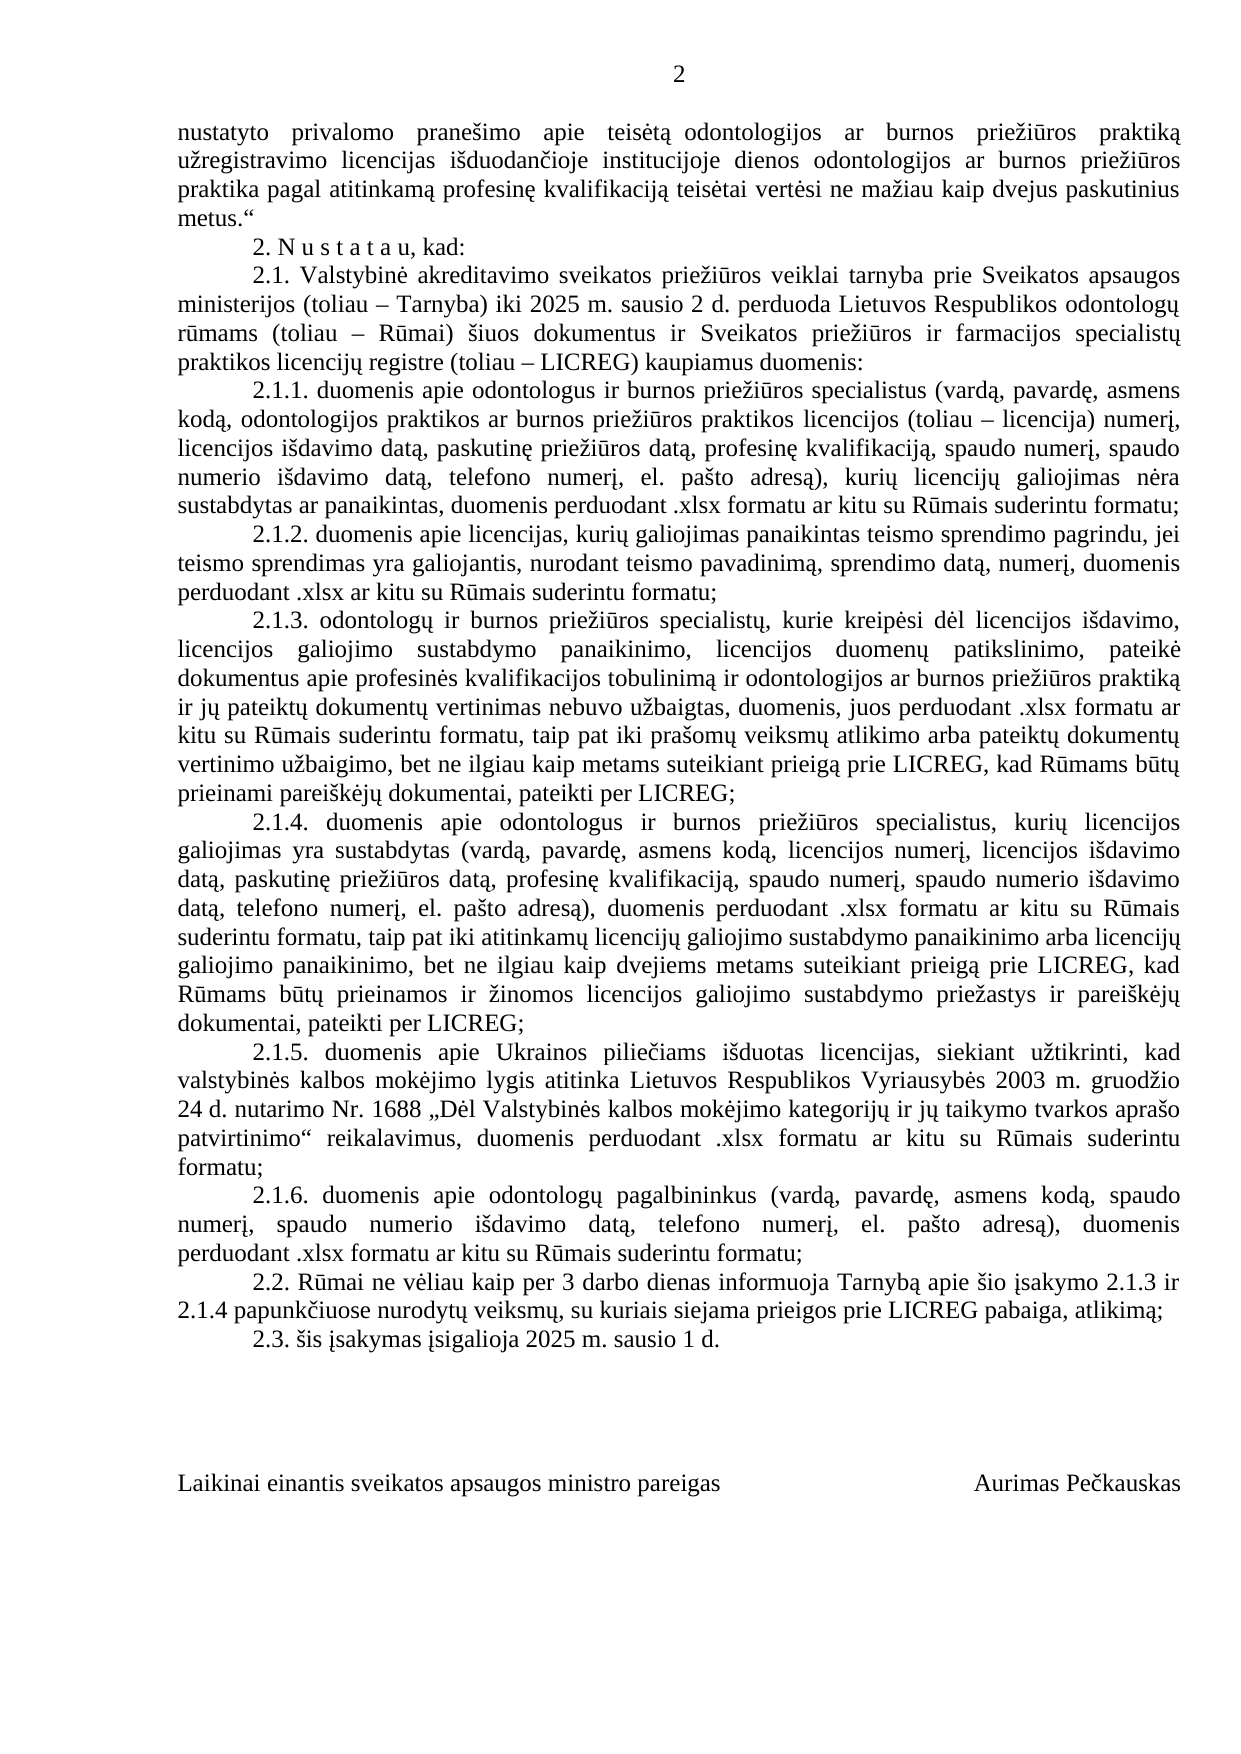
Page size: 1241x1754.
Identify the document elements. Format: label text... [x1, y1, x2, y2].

text 2.1.1. duomenis apie odontologus ir burnos priežiūros specialistus (vardą, pavardę, asmens kodą, odontologijos praktikos ar burnos priežiūros praktikos licencijos (toliau – licencija) numerį, licencijos išdavimo datą, paskutinę priežiūros datą, profesinę kvalifikaciją, spaudo numerį, spaudo numerio išdavimo datą, telefono numerį, el. pašto adresą), kurių licencijų galiojimas nėra sustabdytas ar panaikintas, duomenis perduodant .xlsx formatu ar kitu su Rūmais suderintu formatu; [177, 375, 1181, 519]
text 2.1.3. odontologų ir burnos priežiūros specialistų, kurie kreipėsi dėl licencijos išdavimo, licencijos galiojimo sustabdymo panaikinimo, licencijos duomenų patikslinimo, pateikė dokumentus apie profesinės kvalifikacijos tobulinimą ir odontologijos ar burnos priežiūros praktiką ir jų pateiktų dokumentų vertinimas nebuvo užbaigtas, duomenis, juos perduodant .xlsx formatu ar kitu su Rūmais suderintu formatu, taip pat iki prašomų veiksmų atlikimo arba pateiktų dokumentų vertinimo užbaigimo, bet ne ilgiau kaip metams suteikiant prieigą prie LICREG, kad Rūmams būtų prieinami pareiškėjų dokumentai, pateikti per LICREG; [177, 605, 1181, 807]
text 2.1.5. duomenis apie Ukrainos piliečiams išduotas licencijas, siekiant užtikrinti, kad valstybinės kalbos mokėjimo lygis atitinka Lietuvos Respublikos Vyriausybės 2003 m. gruodžio 24 d. nutarimo Nr. 1688 „Dėl Valstybinės kalbos mokėjimo kategorijų ir jų taikymo tvarkos aprašo patvirtinimo“ reikalavimus, duomenis perduodant .xlsx formatu ar kitu su Rūmais suderintu formatu; [177, 1037, 1181, 1180]
text 2.1.4. duomenis apie odontologus ir burnos priežiūros specialistus, kurių licencijos galiojimas yra sustabdytas (vardą, pavardę, asmens kodą, licencijos numerį, licencijos išdavimo datą, paskutinę priežiūros datą, profesinę kvalifikaciją, spaudo numerį, spaudo numerio išdavimo datą, telefono numerį, el. pašto adresą), duomenis perduodant .xlsx formatu ar kitu su Rūmais suderintu formatu, taip pat iki atitinkamų licencijų galiojimo sustabdymo panaikinimo arba licencijų galiojimo panaikinimo, bet ne ilgiau kaip dvejiems metams suteikiant prieigą prie LICREG, kad Rūmams būtų prieinamos ir žinomos licencijos galiojimo sustabdymo priežastys ir pareiškėjų dokumentai, pateikti per LICREG; [177, 807, 1181, 1037]
text 2. Nustatau, kad: [177, 232, 1181, 260]
text 2.2. Rūmai ne vėliau kaip per 3 darbo dienas informuoja Tarnybą apie šio įsakymo 2.1.3 ir 2.1.4 papunkčiuose nurodytų veiksmų, su kuriais siejama prieigos prie LICREG pabaiga, atlikimą; [177, 1267, 1181, 1324]
text 2.3. šis įsakymas įsigalioja 2025 m. sausio 1 d. [177, 1324, 1181, 1353]
text 2.1.2. duomenis apie licencijas, kurių galiojimas panaikintas teismo sprendimo pagrindu, jei teismo sprendimas yra galiojantis, nurodant teismo pavadinimą, sprendimo datą, numerį, duomenis perduodant .xlsx ar kitu su Rūmais suderintu formatu; [177, 519, 1181, 605]
text nustatyto privalomo pranešimo apie teisėtą odontologijos ar burnos priežiūros praktiką užregistravimo licencijas išduodančioje institucijoje dienos odontologijos ar burnos priežiūros praktika pagal atitinkamą profesinę kvalifikaciją teisėtai vertėsi ne mažiau kaip dvejus paskutinius metus.“ [177, 117, 1181, 232]
text 2.1.6. duomenis apie odontologų pagalbininkus (vardą, pavardę, asmens kodą, spaudo numerį, spaudo numerio išdavimo datą, telefono numerį, el. pašto adresą), duomenis perduodant .xlsx formatu ar kitu su Rūmais suderintu formatu; [177, 1180, 1181, 1267]
text 2.1. Valstybinė akreditavimo sveikatos priežiūros veiklai tarnyba prie Sveikatos apsaugos ministerijos (toliau – Tarnyba) iki 2025 m. sausio 2 d. perduoda Lietuvos Respublikos odontologų rūmams (toliau – Rūmai) šiuos dokumentus ir Sveikatos priežiūros ir farmacijos specialistų praktikos licencijų registre (toliau – LICREG) kaupiamus duomenis: [177, 260, 1181, 375]
text Laikinai einantis sveikatos apsaugos ministro pareigas Aurimas Pečkauskas [177, 1468, 1181, 1497]
